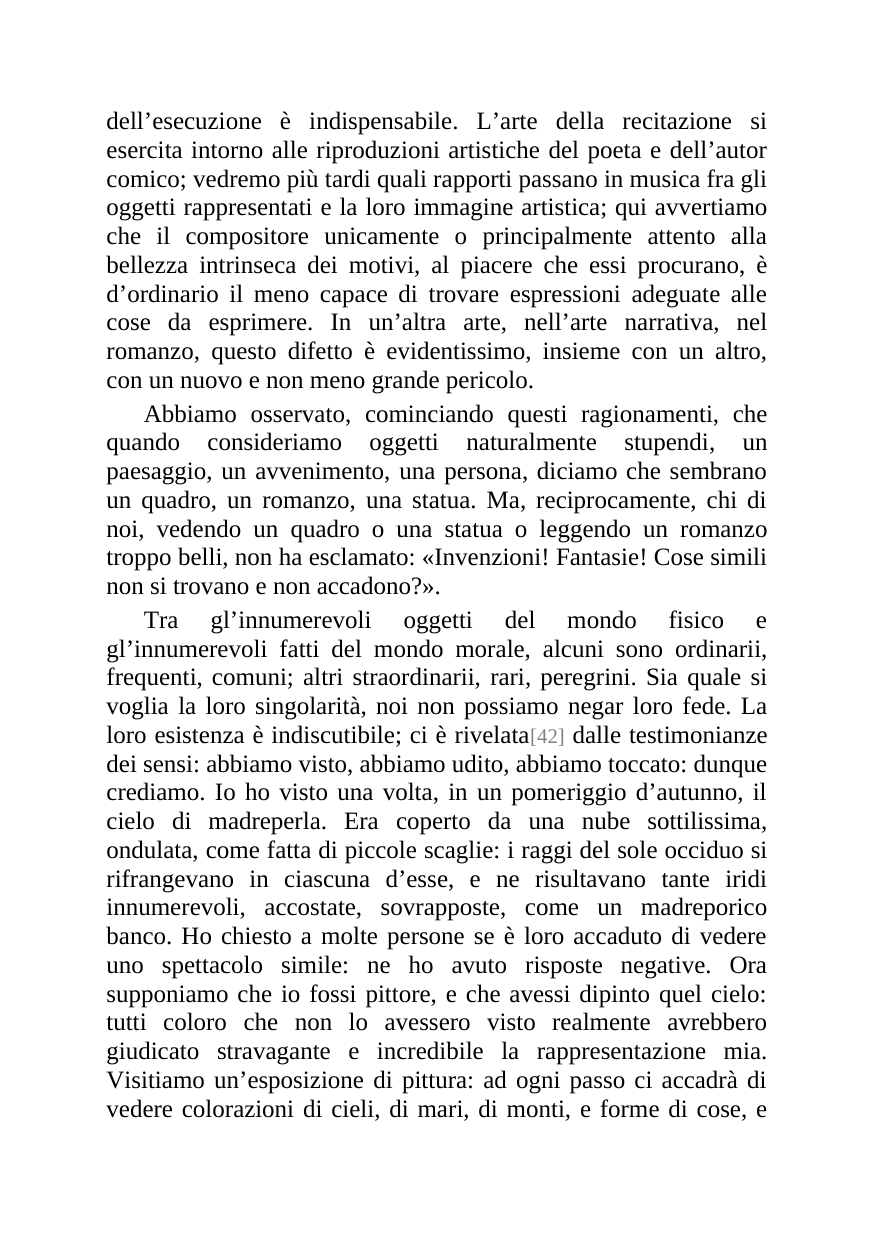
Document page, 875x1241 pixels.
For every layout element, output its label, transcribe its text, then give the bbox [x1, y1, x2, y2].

text dell’esecuzione è indispensabile. L’arte della recitazione si esercita intorno alle riproduzioni artistiche del poeta e dell’autor comico; vedremo più tardi quali rapporti passano in musica fra gli oggetti rappresentati e la loro immagine artistica; qui avvertiamo che il compositore unicamente o principalmente attento alla bellezza intrinseca dei motivi, al piacere che essi procurano, è d’ordinario il meno capace di trovare espressioni adeguate alle cose da esprimere. In un’altra arte, nell’arte narrativa, nel romanzo, questo difetto è evidentissimo, insieme con un altro, con un nuovo e non meno grande pericolo. [106, 106, 768, 394]
text Abbiamo osservato, cominciando questi ragionamenti, che quando consideriamo oggetti naturalmente stupendi, un paesaggio, un avvenimento, una persona, diciamo che sembrano un quadro, un romanzo, una statua. Ma, reciprocamente, chi di noi, vedendo un quadro o una statua o leggendo un romanzo troppo belli, non ha esclamato: «Invenzioni! Fantasie! Cose simili non si trovano e non accadono?». [106, 399, 768, 600]
text Tra gl’innumerevoli oggetti del mondo fisico e gl’innumerevoli fatti del mondo morale, alcuni sono ordinarii, frequenti, comuni; altri straordinarii, rari, peregrini. Sia quale si voglia la loro singolarità, noi non possiamo negar loro fede. La loro esistenza è indiscutibile; ci è rivelata[42] dalle testimonianze dei sensi: abbiamo visto, abbiamo udito, abbiamo toccato: dunque crediamo. Io ho visto una volta, in un pomeriggio d’autunno, il cielo di madreperla. Era coperto da una nube sottilissima, ondulata, come fatta di piccole scaglie: i raggi del sole occiduo si rifrangevano in ciascuna d’esse, e ne risultavano tante iridi innumerevoli, accostate, sovrapposte, come un madreporico banco. Ho chiesto a molte persone se è loro accaduto di vedere uno spettacolo simile: ne ho avuto risposte negative. Ora supponiamo che io fossi pittore, e che avessi dipinto quel cielo: tutti coloro che non lo avessero visto realmente avrebbero giudicato stravagante e incredibile la rappresentazione mia. Visitiamo un’esposizione di pittura: ad ogni passo ci accadrà di vedere colorazioni di cieli, di mari, di monti, e forme di cose, e [106, 605, 768, 1122]
